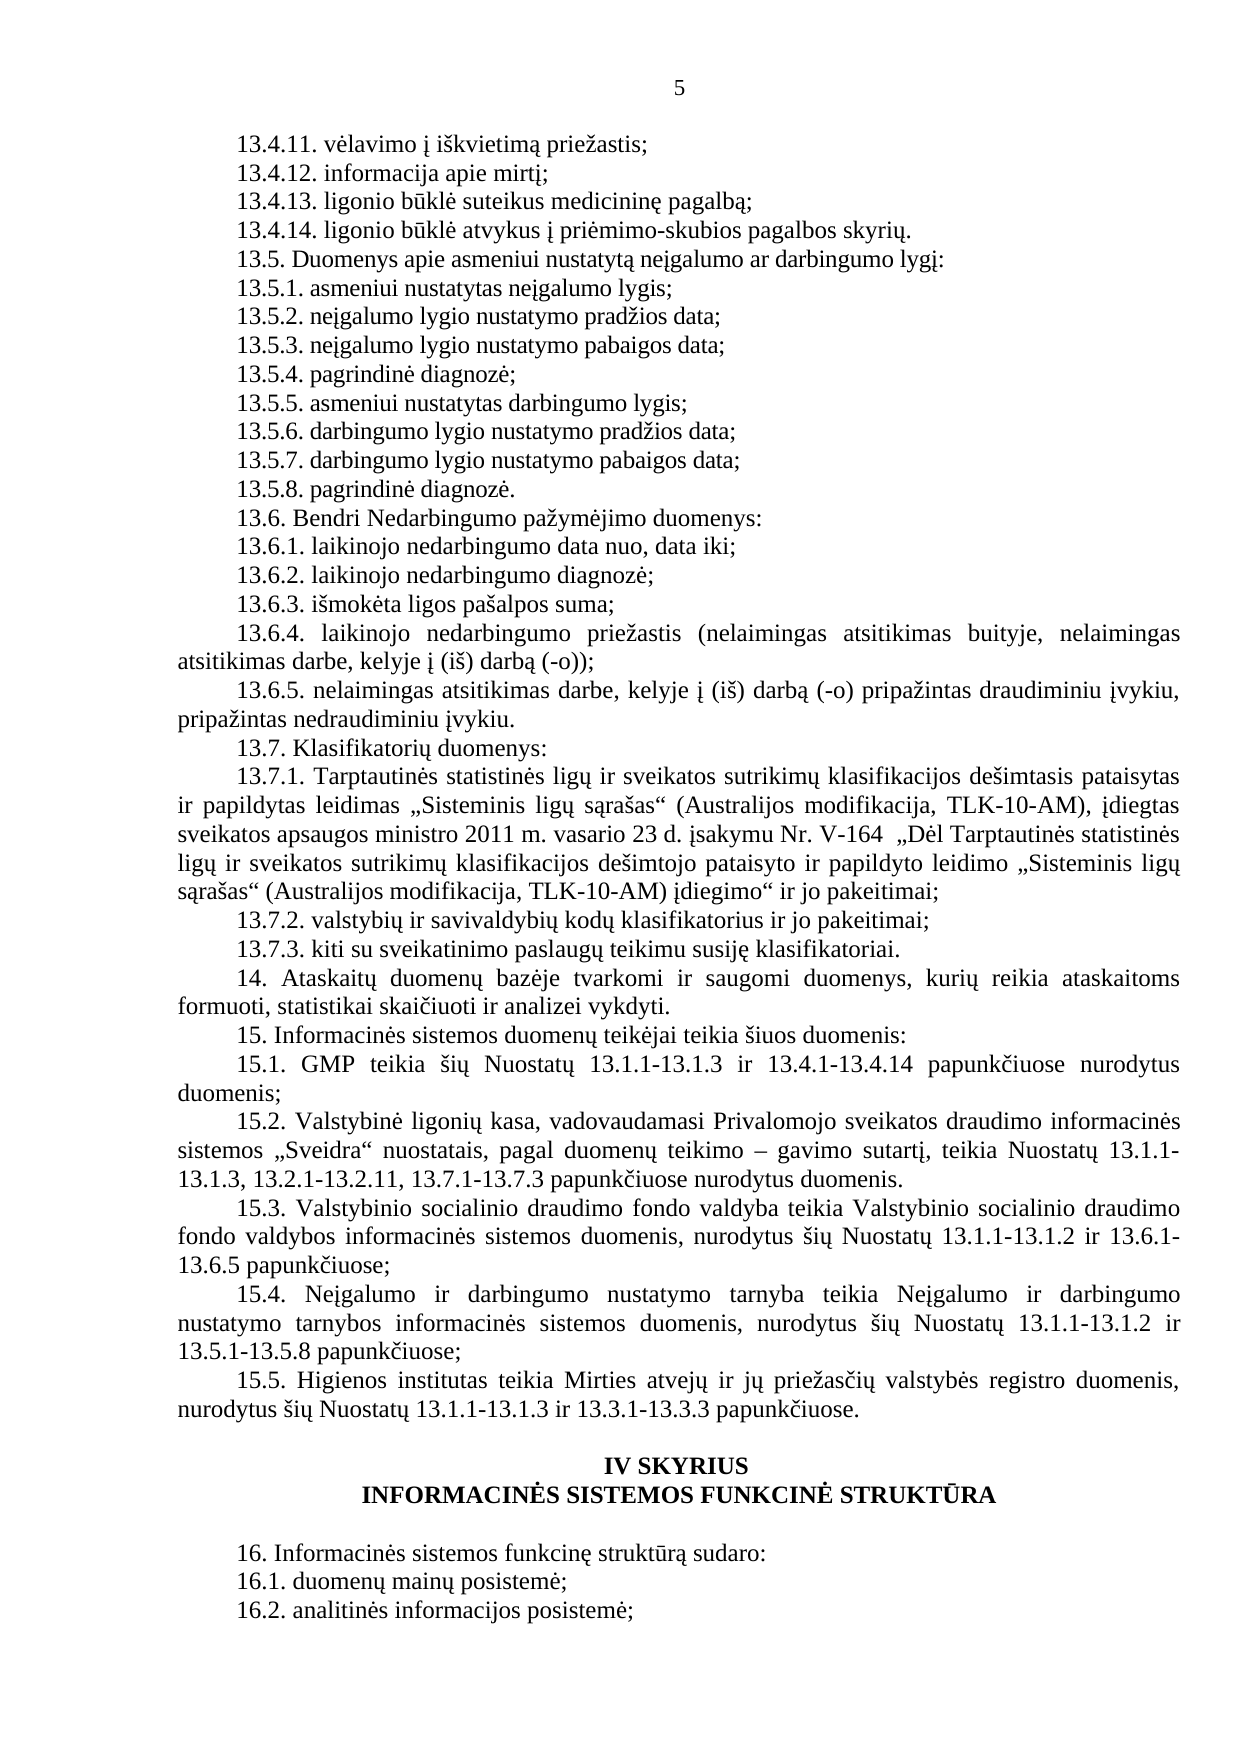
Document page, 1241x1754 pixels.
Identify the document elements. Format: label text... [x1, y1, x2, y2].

text 13.7. Klasifikatorių duomenys: [177, 733, 1181, 761]
text 13.5.6. darbingumo lygio nustatymo pradžios data; [177, 416, 1181, 445]
text 15.4. Neįgalumo ir darbingumo nustatymo tarnyba teikia Neįgalumo ir darbingumo nustatymo tarnybos informacinės sistemos duomenis, nurodytus šių Nuostatų 13.1.1-13.1.2 ir 13.5.1-13.5.8 papunkčiuose; [177, 1279, 1181, 1365]
text 13.7.1. Tarptautinės statistinės ligų ir sveikatos sutrikimų klasifikacijos dešimtasis pataisytas ir papildytas leidimas „Sisteminis ligų sąrašas“ (Australijos modifikacija, TLK-10-AM), įdiegtas sveikatos apsaugos ministro 2011 m. vasario 23 d. įsakymu Nr. V-164 „Dėl Tarptautinės statistinės ligų ir sveikatos sutrikimų klasifikacijos dešimtojo pataisyto ir papildyto leidimo „Sisteminis ligų sąrašas“ (Australijos modifikacija, TLK-10-AM) įdiegimo“ ir jo pakeitimai; [177, 761, 1181, 905]
text 13.5.2. neįgalumo lygio nustatymo pradžios data; [177, 301, 1181, 330]
text 13.7.2. valstybių ir savivaldybių kodų klasifikatorius ir jo pakeitimai; [177, 905, 1181, 934]
text 13.5. Duomenys apie asmeniui nustatytą neįgalumo ar darbingumo lygį: [177, 244, 1181, 273]
text 13.4.13. ligonio būklė suteikus medicininę pagalbą; [177, 186, 1181, 215]
text 13.5.8. pagrindinė diagnozė. [177, 474, 1181, 503]
text 13.7.3. kiti su sveikatinimo paslaugų teikimu susiję klasifikatoriai. [177, 934, 1181, 963]
text 15.3. Valstybinio socialinio draudimo fondo valdyba teikia Valstybinio socialinio draudimo fondo valdybos informacinės sistemos duomenis, nurodytus šių Nuostatų 13.1.1-13.1.2 ir 13.6.1-13.6.5 papunkčiuose; [177, 1193, 1181, 1279]
text 15.2. Valstybinė ligonių kasa, vadovaudamasi Privalomojo sveikatos draudimo informacinės sistemos „Sveidra“ nuostatais, pagal duomenų teikimo – gavimo sutartį, teikia Nuostatų 13.1.1-13.1.3, 13.2.1-13.2.11, 13.7.1-13.7.3 papunkčiuose nurodytus duomenis. [177, 1106, 1181, 1193]
text 13.4.11. vėlavimo į iškvietimą priežastis; [177, 129, 1181, 158]
text IV SKYRIUS [177, 1451, 1181, 1480]
text 13.5.7. darbingumo lygio nustatymo pabaigos data; [177, 445, 1181, 474]
text 13.6.1. laikinojo nedarbingumo data nuo, data iki; [177, 531, 1181, 560]
text 15. Informacinės sistemos duomenų teikėjai teikia šiuos duomenis: [177, 1020, 1181, 1049]
text 15.5. Higienos institutas teikia Mirties atvejų ir jų priežasčių valstybės registro duomenis, nurodytus šių Nuostatų 13.1.1-13.1.3 ir 13.3.1-13.3.3 papunkčiuose. [177, 1365, 1181, 1423]
text 14. Ataskaitų duomenų bazėje tvarkomi ir saugomi duomenys, kurių reikia ataskaitoms formuoti, statistikai skaičiuoti ir analizei vykdyti. [177, 963, 1181, 1020]
text 16.1. duomenų mainų posistemė; [177, 1566, 1181, 1595]
text 13.6.5. nelaimingas atsitikimas darbe, kelyje į (iš) darbą (-o) pripažintas draudiminiu įvykiu, pripažintas nedraudiminiu įvykiu. [177, 675, 1181, 733]
text 15.1. GMP teikia šių Nuostatų 13.1.1-13.1.3 ir 13.4.1-13.4.14 papunkčiuose nurodytus duomenis; [177, 1049, 1181, 1106]
text INFORMACINĖS SISTEMOS FUNKCINĖ STRUKTŪRA [177, 1480, 1181, 1509]
text 13.6. Bendri Nedarbingumo pažymėjimo duomenys: [177, 503, 1181, 531]
text 13.4.12. informacija apie mirtį; [177, 158, 1181, 186]
text 13.5.3. neįgalumo lygio nustatymo pabaigos data; [177, 330, 1181, 359]
text 13.5.4. pagrindinė diagnozė; [177, 359, 1181, 388]
text 16.2. analitinės informacijos posistemė; [177, 1595, 1181, 1624]
text 16. Informacinės sistemos funkcinę struktūrą sudaro: [177, 1538, 1181, 1566]
text 13.4.14. ligonio būklė atvykus į priėmimo-skubios pagalbos skyrių. [177, 215, 1181, 244]
text 13.6.4. laikinojo nedarbingumo priežastis (nelaimingas atsitikimas buityje, nelaimingas atsitikimas darbe, kelyje į (iš) darbą (-o)); [177, 618, 1181, 675]
text 13.5.1. asmeniui nustatytas neįgalumo lygis; [177, 273, 1181, 301]
text 13.6.3. išmokėta ligos pašalpos suma; [177, 589, 1181, 618]
text 13.5.5. asmeniui nustatytas darbingumo lygis; [177, 388, 1181, 416]
text 13.6.2. laikinojo nedarbingumo diagnozė; [177, 560, 1181, 589]
